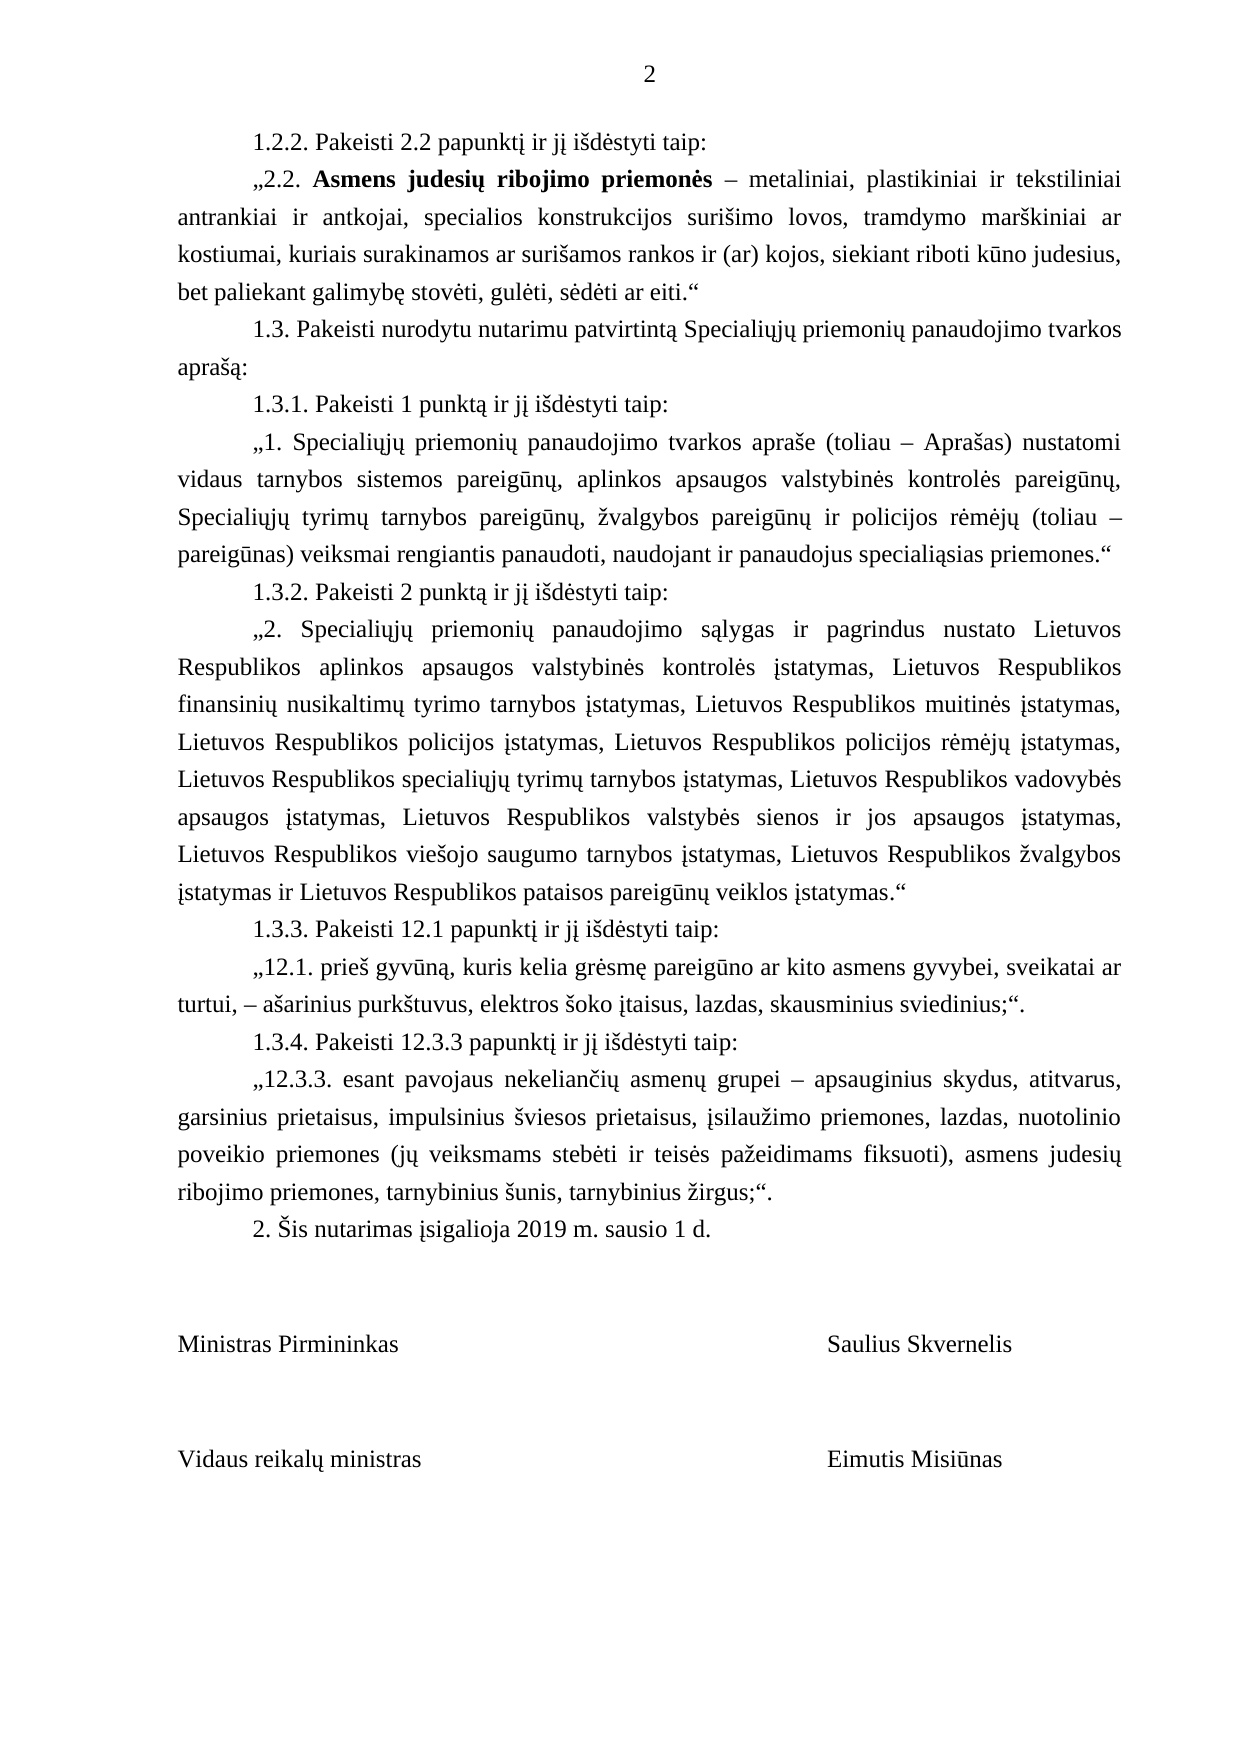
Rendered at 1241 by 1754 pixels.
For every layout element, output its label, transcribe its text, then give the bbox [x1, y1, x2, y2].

text 1.3.4. Pakeisti 12.3.3 papunktį ir jį išdėstyti taip: [177, 1018, 1122, 1056]
text 2. Šis nutarimas įsigalioja 2019 m. sausio 1 d. [177, 1206, 1122, 1243]
text Ministras Pirmininkas Saulius Skvernelis [177, 1329, 1122, 1358]
text „12.3.3. esant pavojaus nekeliančių asmenų grupei – apsauginius skydus, atitvarus, garsinius prietaisus, impulsinius šviesos prietaisus, įsilaužimo priemones, lazdas, nuotolinio poveikio priemones (jų veiksmams stebėti ir teisės pažeidimams fiksuoti), asmens judesių ribojimo priemones, tarnybinius šunis, tarnybinius žirgus;“. [177, 1056, 1122, 1206]
text „2. Specialiųjų priemonių panaudojimo sąlygas ir pagrindus nustato Lietuvos Respublikos aplinkos apsaugos valstybinės kontrolės įstatymas, Lietuvos Respublikos finansinių nusikaltimų tyrimo tarnybos įstatymas, Lietuvos Respublikos muitinės įstatymas, Lietuvos Respublikos policijos įstatymas, Lietuvos Respublikos policijos rėmėjų įstatymas, Lietuvos Respublikos specialiųjų tyrimų tarnybos įstatymas, Lietuvos Respublikos vadovybės apsaugos įstatymas, Lietuvos Respublikos valstybės sienos ir jos apsaugos įstatymas, Lietuvos Respublikos viešojo saugumo tarnybos įstatymas, Lietuvos Respublikos žvalgybos įstatymas ir Lietuvos Respublikos pataisos pareigūnų veiklos įstatymas.“ [177, 606, 1122, 906]
text 1.2.2. Pakeisti 2.2 papunktį ir jį išdėstyti taip: [177, 118, 1122, 156]
text 1.3.1. Pakeisti 1 punktą ir jį išdėstyti taip: [177, 381, 1122, 418]
text 1.3.3. Pakeisti 12.1 papunktį ir jį išdėstyti taip: [177, 906, 1122, 943]
text Vidaus reikalų ministras Eimutis Misiūnas [177, 1444, 1122, 1473]
text „1. Specialiųjų priemonių panaudojimo tvarkos apraše (toliau – Aprašas) nustatomi vidaus tarnybos sistemos pareigūnų, aplinkos apsaugos valstybinės kontrolės pareigūnų, Specialiųjų tyrimų tarnybos pareigūnų, žvalgybos pareigūnų ir policijos rėmėjų (toliau – pareigūnas) veiksmai rengiantis panaudoti, naudojant ir panaudojus specialiąsias priemones.“ [177, 418, 1122, 568]
text „12.1. prieš gyvūną, kuris kelia grėsmę pareigūno ar kito asmens gyvybei, sveikatai ar turtui, – ašarinius purkštuvus, elektros šoko įtaisus, lazdas, skausminius sviedinius;“. [177, 943, 1122, 1018]
text „2.2. Asmens judesių ribojimo priemonės – metaliniai, plastikiniai ir tekstiliniai antrankiai ir antkojai, specialios konstrukcijos surišimo lovos, tramdymo marškiniai ar kostiumai, kuriais surakinamos ar surišamos rankos ir (ar) kojos, siekiant riboti kūno judesius, bet paliekant galimybę stovėti, gulėti, sėdėti ar eiti.“ [177, 156, 1122, 306]
text 1.3.2. Pakeisti 2 punktą ir jį išdėstyti taip: [177, 568, 1122, 606]
text 1.3. Pakeisti nurodytu nutarimu patvirtintą Specialiųjų priemonių panaudojimo tvarkos aprašą: [177, 306, 1122, 381]
